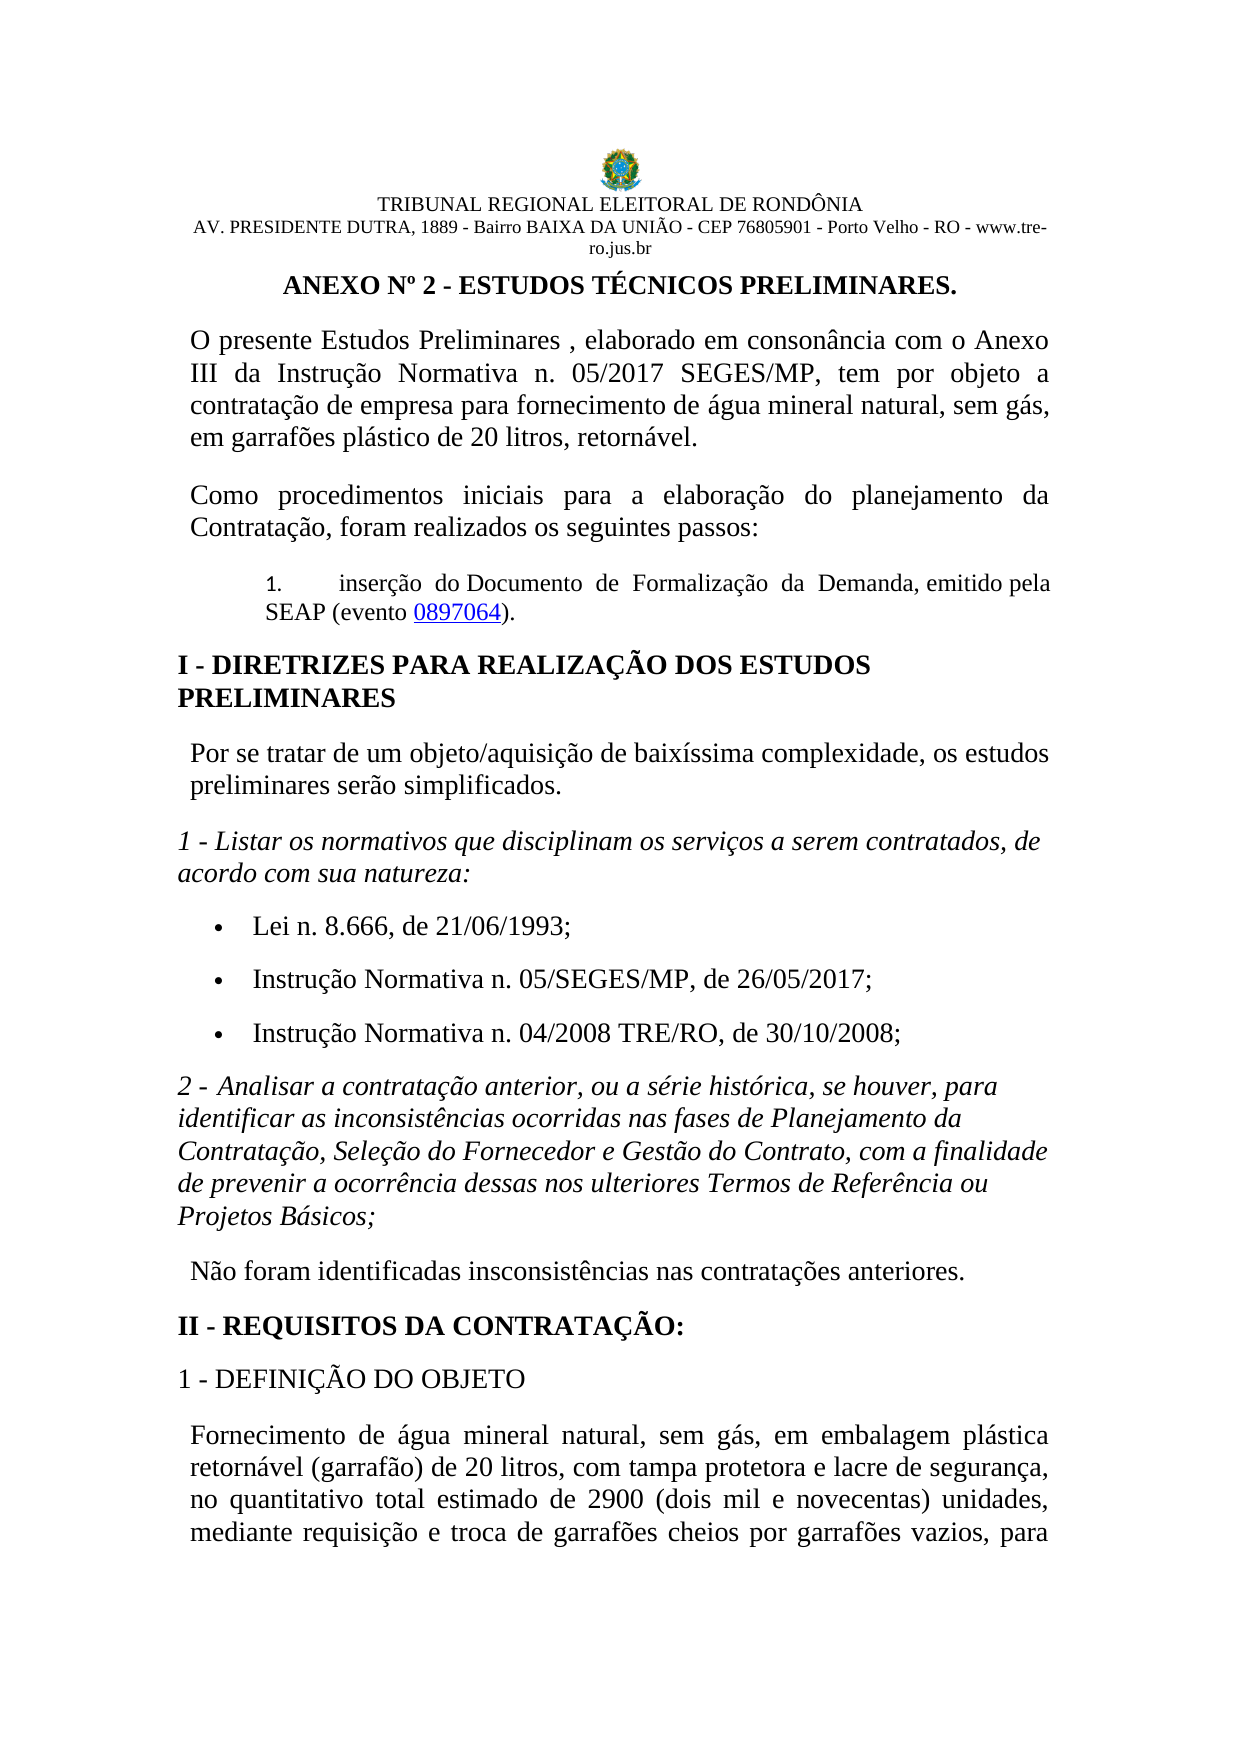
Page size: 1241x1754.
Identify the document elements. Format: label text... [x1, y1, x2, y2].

text Fornecimento de água mineral natural, sem gás, em embalagem plástica retornável (garrafão) de 20 litros, com tampa protetora e lacre de segurança, no quantitativo total estimado de 2900 (dois mil e novecentas) unidades, mediante requisição e troca de garrafões cheios por garrafões vazios, para [190, 1418, 1051, 1547]
text Como procedimentos iniciais para a elaboração do planejamento da Contratação, foram realizados os seguintes passos: [190, 478, 1051, 543]
text Por se tratar de um objeto/aquisição de baixíssima complexidade, os estudos preliminares serão simplificados. [190, 736, 1051, 801]
text II - REQUISITOS DA CONTRATAÇÃO: [177, 1309, 1063, 1342]
text Não foram identificadas insconsistências nas contratações anteriores. [190, 1254, 1051, 1286]
text Anexo Nº 2 - ESTUDOS TÉCNICOS PRELIMINARES. [177, 269, 1063, 300]
list inserção do Documento de Formalização da Demanda, emitido pela SEAP (evento 0897064). [265, 568, 1051, 625]
list Instrução Normativa n. 05/SEGES/MP, de 26/05/2017; [215, 963, 1063, 995]
text 1 - DEFINIÇÃO DO OBJETO [177, 1362, 1063, 1395]
text 1 - Listar os normativos que disciplinam os serviços a serem contratados, de acordo com sua natureza: [177, 824, 1063, 888]
text AV. PRESIDENTE DUTRA, 1889 - Bairro BAIXA DA UNIÃO - CEP 76805901 - Porto Velho - RO - www.tre-ro.jus.br [177, 216, 1063, 259]
list Instrução Normativa n. 04/2008 TRE/RO, de 30/10/2008; [215, 1016, 1063, 1048]
text 2 - Analisar a contratação anterior, ou a série histórica, se houver, para identificar as inconsistências ocorridas nas fases de Planejamento da Contratação, Seleção do Fornecedor e Gestão do Contrato, com a finalidade de prevenir a ocorrência dessas nos ulteriores Termos de Referência ou Projetos Básicos; [177, 1069, 1063, 1231]
text O presente Estudos Preliminares , elaborado em consonância com o Anexo III da Instrução Normativa n. 05/2017 SEGES/MP, tem por objeto a contratação de empresa para fornecimento de água mineral natural, sem gás, em garrafões plástico de 20 litros, retornável. [190, 323, 1051, 453]
text I - DIRETRIZES PARA REALIZAÇÃO DOS ESTUDOS PRELIMINARES [177, 648, 1063, 713]
text TRIBUNAL REGIONAL ELEITORAL DE RONDÔNIA [177, 192, 1063, 216]
list Lei n. 8.666, de 21/06/1993; [215, 909, 1063, 942]
